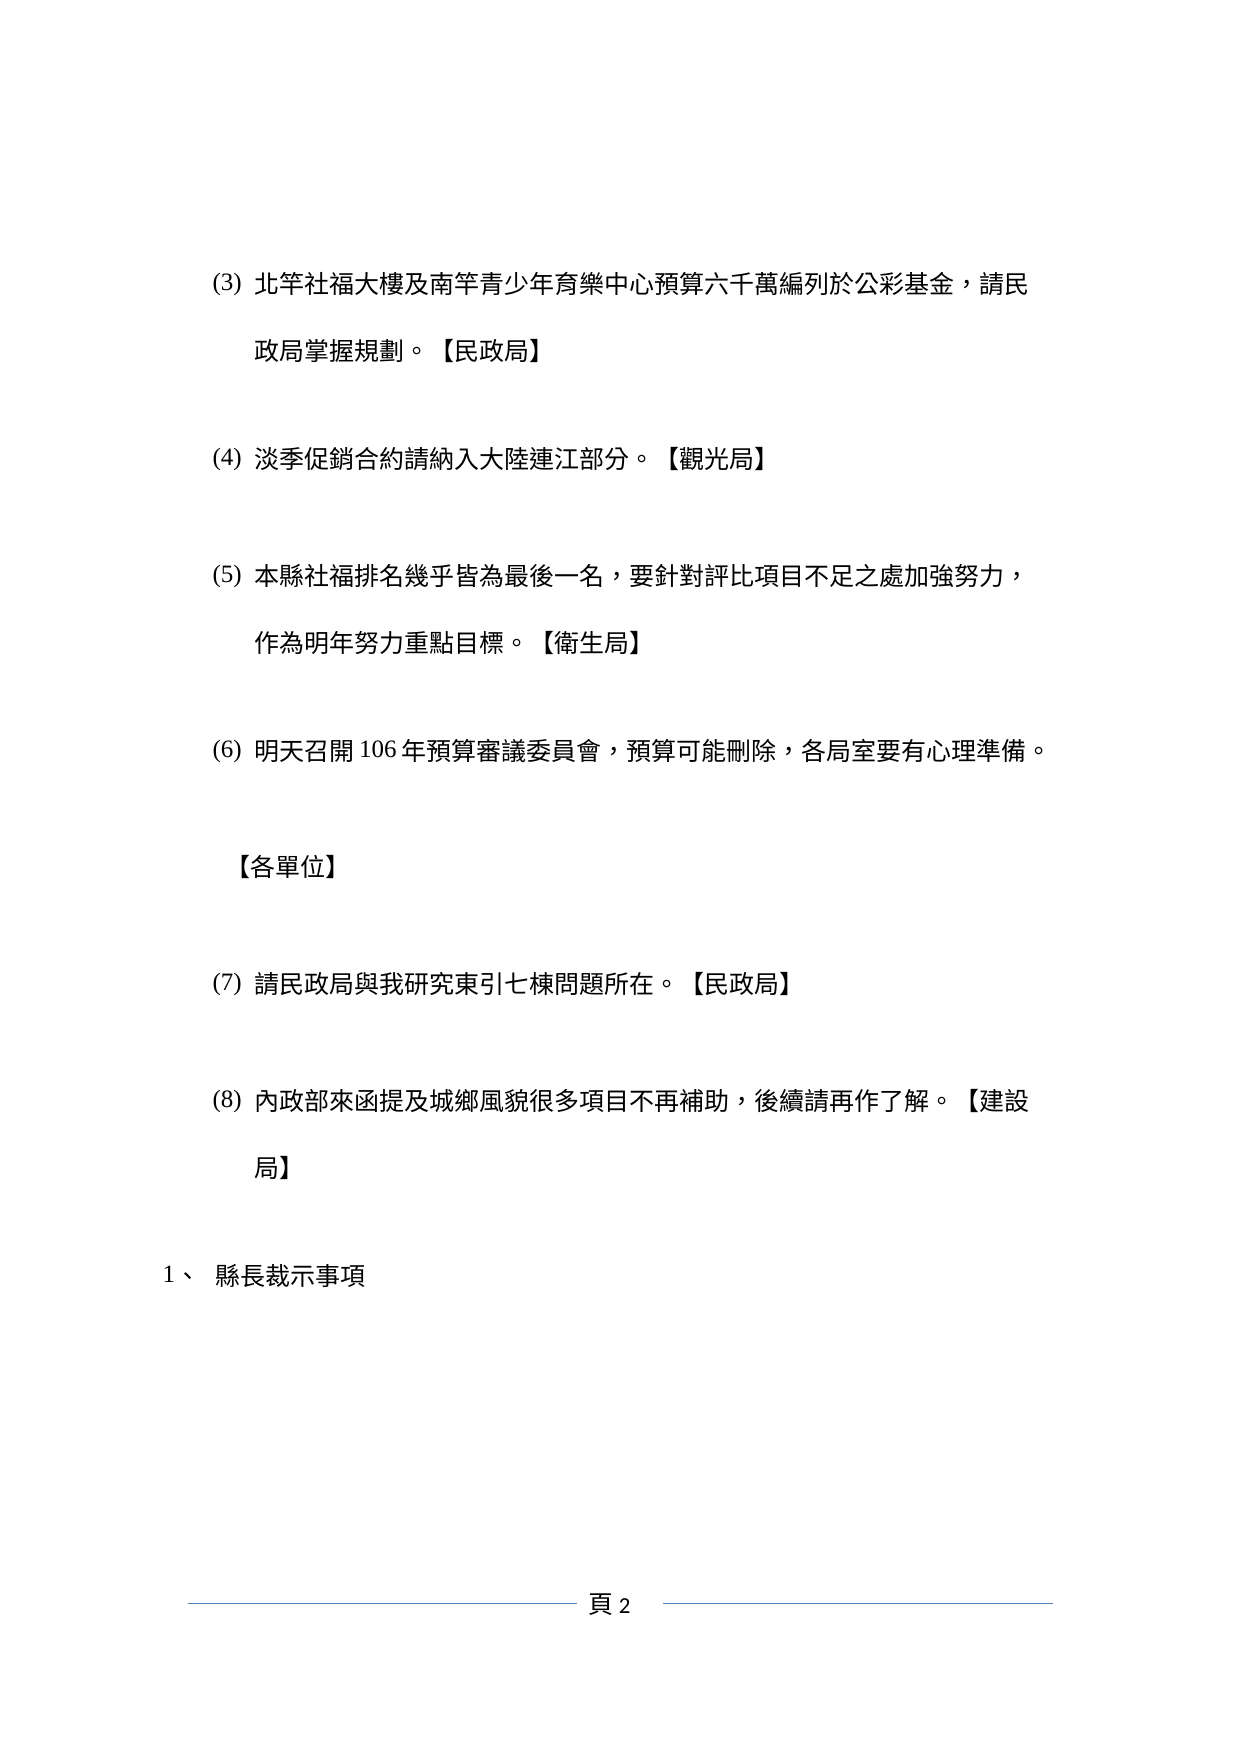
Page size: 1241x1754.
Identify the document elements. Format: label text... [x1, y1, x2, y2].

list 淡季促銷合約請納入大陸連江部分。【觀光局】 [212, 418, 1053, 476]
text 【各單位】 [212, 826, 1053, 884]
list 縣長裁示事項 [187, 1234, 1053, 1293]
list 本縣社福排名幾乎皆為最後一名，要針對評比項目不足之處加強努力，作為明年努力重點目標。【衛生局】 [212, 534, 1053, 660]
list 明天召開106年預算審議委員會，預算可能刪除，各局室要有心理準備。 [212, 709, 1053, 768]
list 內政部來函提及城鄉風貌很多項目不再補助，後續請再作了解。【建設局】 [212, 1059, 1053, 1185]
list 北竿社福大樓及南竿青少年育樂中心預算六千萬編列於公彩基金，請民政局掌握規劃。【民政局】 [212, 243, 1053, 368]
list 請民政局與我研究東引七棟問題所在。【民政局】 [212, 943, 1053, 1001]
